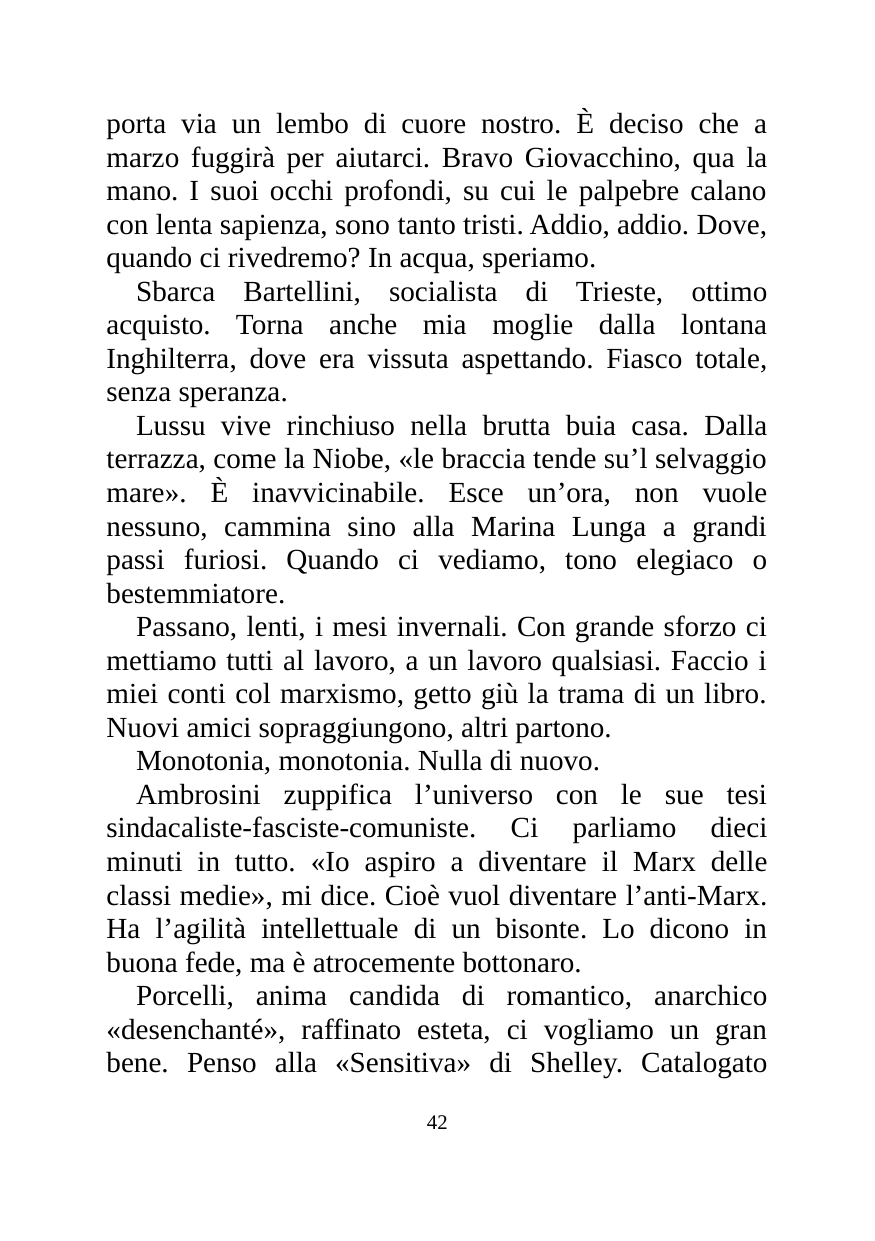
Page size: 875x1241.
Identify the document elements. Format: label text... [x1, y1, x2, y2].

text Sbarca Bartellini, socialista di Trieste, ottimo acquisto. Torna anche mia moglie dalla lontana Inghilterra, dove era vissuta aspettando. Fiasco totale, senza speranza. [106, 274, 768, 408]
text Passano, lenti, i mesi invernali. Con grande sforzo ci mettiamo tutti al lavoro, a un lavoro qualsiasi. Faccio i miei conti col marxismo, getto giù la trama di un libro. Nuovi amici sopraggiungono, altri partono. [106, 609, 768, 743]
text Ambrosini zuppifica l’universo con le sue tesi sindacaliste-fasciste-comuniste. Ci parliamo dieci minuti in tutto. «Io aspiro a diventare il Marx delle classi medie», mi dice. Cioè vuol diventare l’anti-Marx. Ha l’agilità intellettuale di un bisonte. Lo dicono in buona fede, ma è atrocemente bottonaro. [106, 777, 768, 978]
text porta via un lembo di cuore nostro. È deciso che a marzo fuggirà per aiutarci. Bravo Giovacchino, qua la mano. I suoi occhi profondi, su cui le palpebre calano con lenta sapienza, sono tanto tristi. Addio, addio. Dove, quando ci rivedremo? In acqua, speriamo. [106, 106, 768, 274]
text Porcelli, anima candida di romantico, anarchico «desenchanté», raffinato esteta, ci vogliamo un gran bene. Penso alla «Sensitiva» di Shelley. Catalogato [106, 978, 768, 1079]
text Monotonia, monotonia. Nulla di nuovo. [106, 743, 768, 777]
text Lussu vive rinchiuso nella brutta buia casa. Dalla terrazza, come la Niobe, «le braccia tende su’l selvaggio mare». È inavvicinabile. Esce un’ora, non vuole nessuno, cammina sino alla Marina Lunga a grandi passi furiosi. Quando ci vediamo, tono elegiaco o bestemmiatore. [106, 408, 768, 609]
